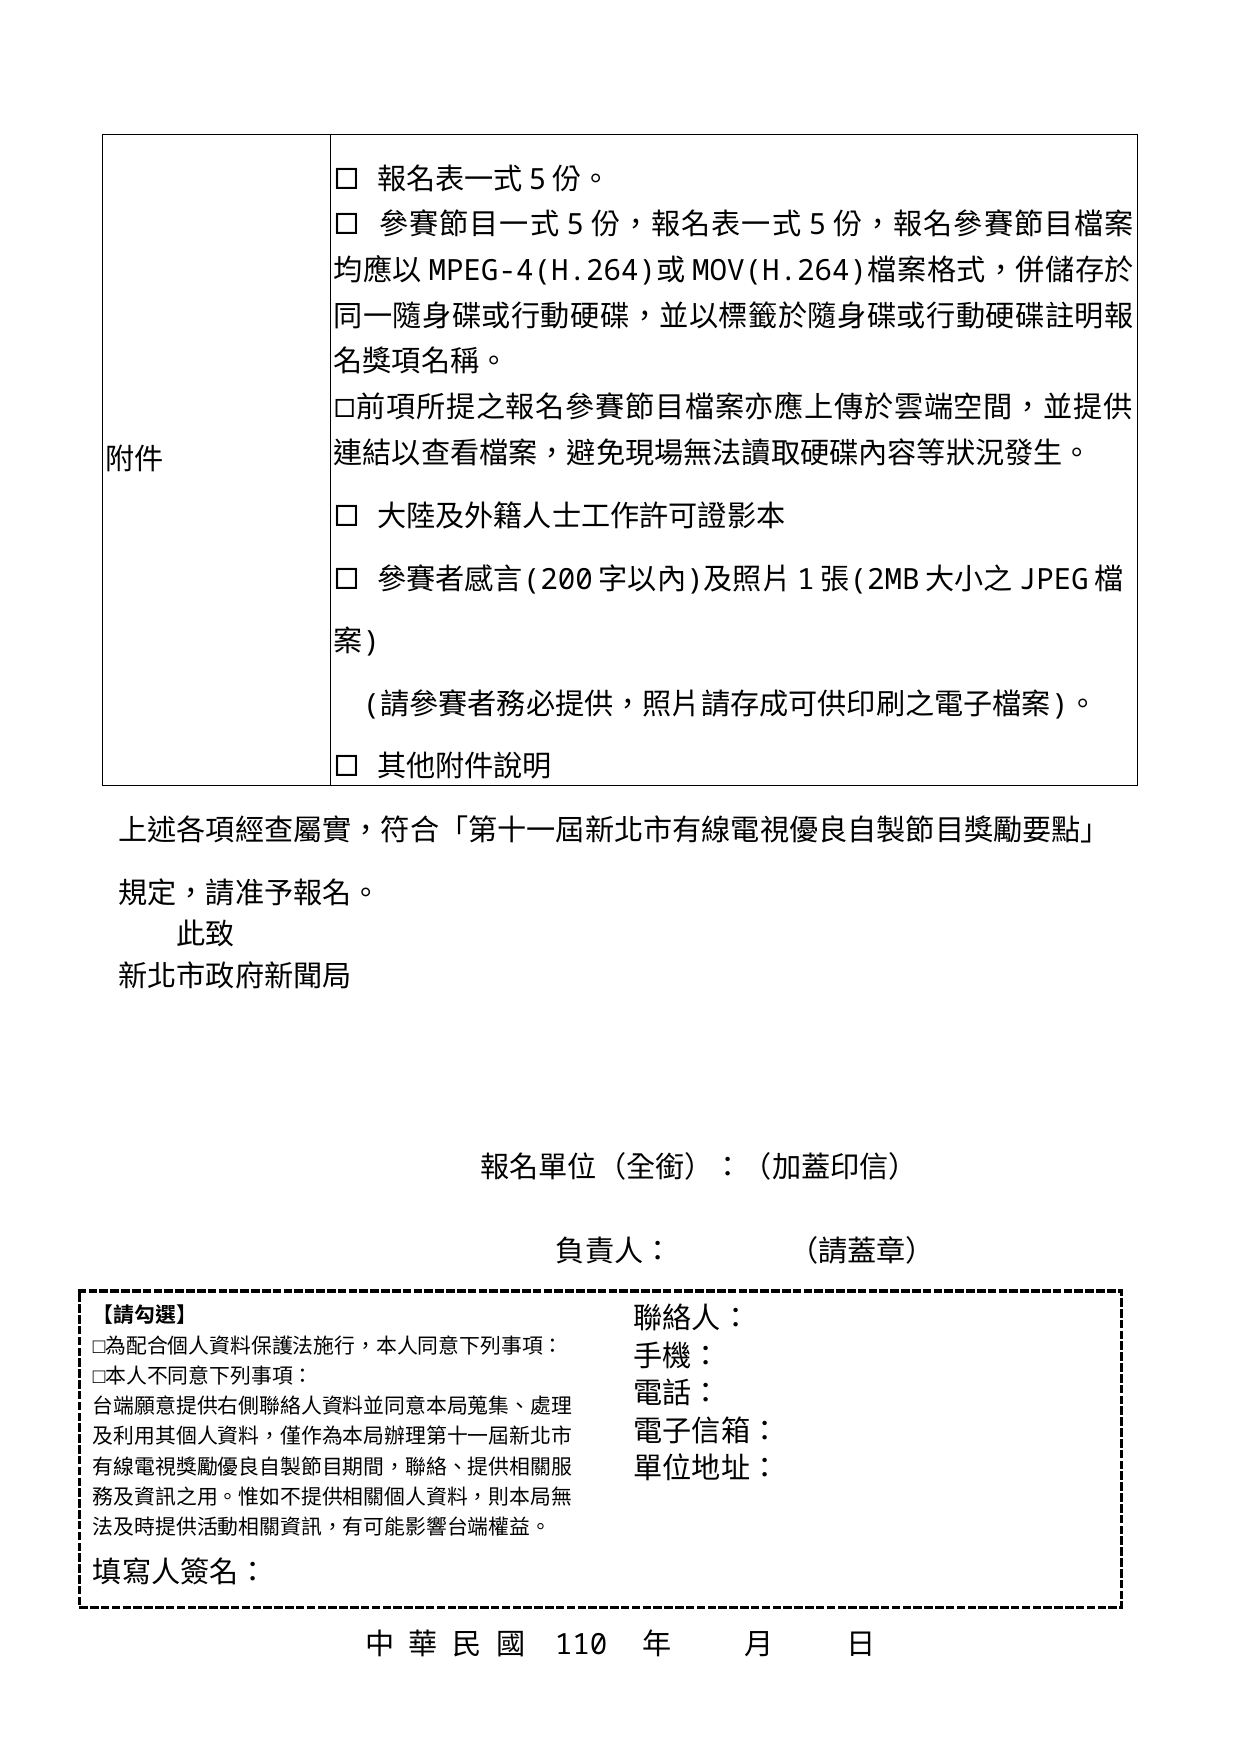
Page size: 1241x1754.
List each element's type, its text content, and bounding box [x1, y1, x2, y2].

text 新北市政府新聞局 [118, 953, 1122, 994]
text 【請勾選】 [93, 1299, 575, 1329]
text □本人不同意下列事項： [93, 1359, 575, 1389]
text 填寫人簽名： [93, 1541, 575, 1585]
text 手機： [616, 1336, 1119, 1374]
text 單位地址： [616, 1449, 1119, 1486]
text 上述各項經查屬實，符合「第十一屆新北市有線電視優良自製節目獎勵要點」規定，請准予報名。 [118, 786, 1122, 911]
text 電話： [616, 1374, 1119, 1411]
table_cell  報名表一式5份。  參賽節目一式5份，報名表一式5份，報名參賽節目檔案均應以MPEG-4(H.264)或MOV(H.264)檔案格式，併儲存於同一隨身碟或行動硬碟，並以標籤於隨身碟或行動硬碟註明報名獎項名稱。 前項所提之報名參賽節目檔案亦應上傳於雲端空間，並提供連結以查看檔案，避免現場無法讀取硬碟內容等狀況發生。  大陸及外籍人士工作許可證影本  參賽者感言(200字以內)及照片1張(2MB大小之JPEG檔案) (請參賽者務必提供，照片請存成可供印刷之電子檔案)。  其他附件說明 [331, 135, 1137, 785]
text 此致 [118, 911, 1122, 953]
text 報名單位（全銜）：（加蓋印信） [118, 1144, 1122, 1186]
table_cell 附件 [103, 135, 330, 785]
text 負責人： （請蓋章） [118, 1228, 1122, 1269]
text □為配合個人資料保護法施行，本人同意下列事項： [93, 1329, 575, 1359]
text 中 華 民 國 110 年 月 日 [118, 1619, 1122, 1663]
text 聯絡人： [616, 1299, 1119, 1336]
text 電子信箱： [616, 1411, 1119, 1449]
text 台端願意提供右側聯絡人資料並同意本局蒐集、處理及利用其個人資料，僅作為本局辦理第十一屆新北市有線電視獎勵優良自製節目期間，聯絡、提供相關服務及資訊之用。惟如不提供相關個人資料，則本局無法及時提供活動相關資訊，有可能影響台端權益。 [93, 1389, 575, 1541]
